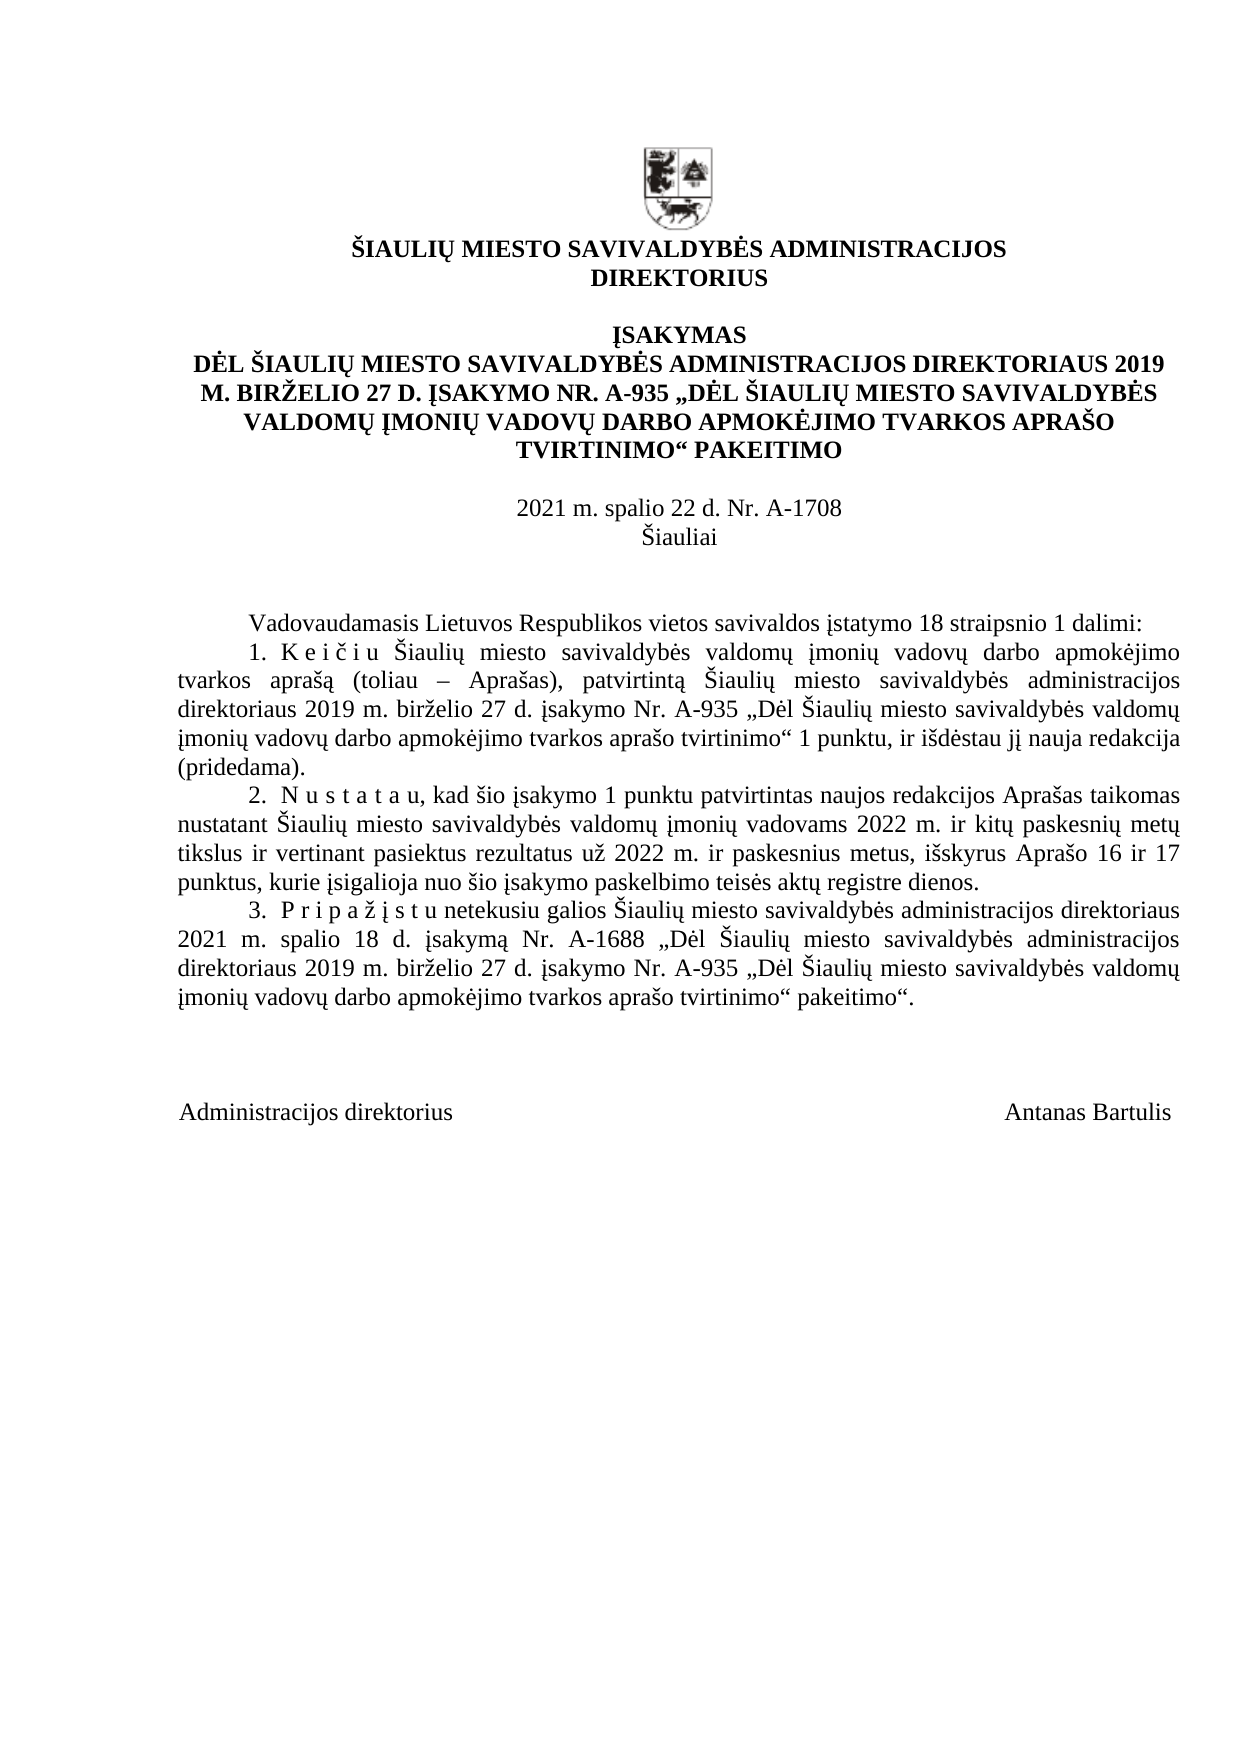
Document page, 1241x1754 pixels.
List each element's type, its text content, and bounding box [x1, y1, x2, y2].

text 2. N u s t a t a u, kad šio įsakymo 1 punktu patvirtintas naujos redakcijos Aprašas taikomas nustatant Šiaulių miesto savivaldybės valdomų įmonių vadovams 2022 m. ir kitų paskesnių metų tikslus ir vertinant pasiektus rezultatus už 2022 m. ir paskesnius metus, išskyrus Aprašo 16 ir 17 punktus, kurie įsigalioja nuo šio įsakymo paskelbimo teisės aktų registre dienos. [177, 781, 1181, 896]
text DĖL ŠIAULIŲ MIESTO SAVIVALDYBĖS ADMINISTRACIJOS DIREKTORIAUS 2019 M. BIRŽELIO 27 D. ĮSAKYMO NR. A-935 „DĖL ŠIAULIŲ MIESTO SAVIVALDYBĖS VALDOMŲ ĮMONIŲ VADOVŲ DARBO APMOKĖJIMO TVARKOS APRAŠO TVIRTINIMO“ PAKEITIMO [177, 349, 1181, 464]
text Šiauliai [177, 522, 1181, 551]
text ĮSAKYMAS [177, 321, 1181, 349]
text ŠIAULIŲ MIESTO SAVIVALDYBĖS ADMINISTRACIJOS [177, 234, 1181, 263]
text Administracijos direktorius Antanas Bartulis [177, 1097, 1181, 1126]
text 2021 m. spalio 22 d. Nr. A-1708 [177, 493, 1181, 522]
text 1. Keičiu Šiaulių miesto savivaldybės valdomų įmonių vadovų darbo apmokėjimo tvarkos aprašą (toliau – Aprašas), patvirtintą Šiaulių miesto savivaldybės administracijos direktoriaus 2019 m. birželio 27 d. įsakymo Nr. A-935 „Dėl Šiaulių miesto savivaldybės valdomų įmonių vadovų darbo apmokėjimo tvarkos aprašo tvirtinimo“ 1 punktu, ir išdėstau jį nauja redakcija (pridedama). [177, 637, 1181, 781]
text 3. Pripažįstu netekusiu galios Šiaulių miesto savivaldybės administracijos direktoriaus 2021 m. spalio 18 d. įsakymą Nr. A-1688 „Dėl Šiaulių miesto savivaldybės administracijos direktoriaus 2019 m. birželio 27 d. įsakymo Nr. A-935 „Dėl Šiaulių miesto savivaldybės valdomų įmonių vadovų darbo apmokėjimo tvarkos aprašo tvirtinimo“ pakeitimo“. [177, 896, 1181, 1011]
text DIREKTORIUS [177, 263, 1181, 292]
text Vadovaudamasis Lietuvos Respublikos vietos savivaldos įstatymo 18 straipsnio 1 dalimi: [177, 608, 1181, 637]
